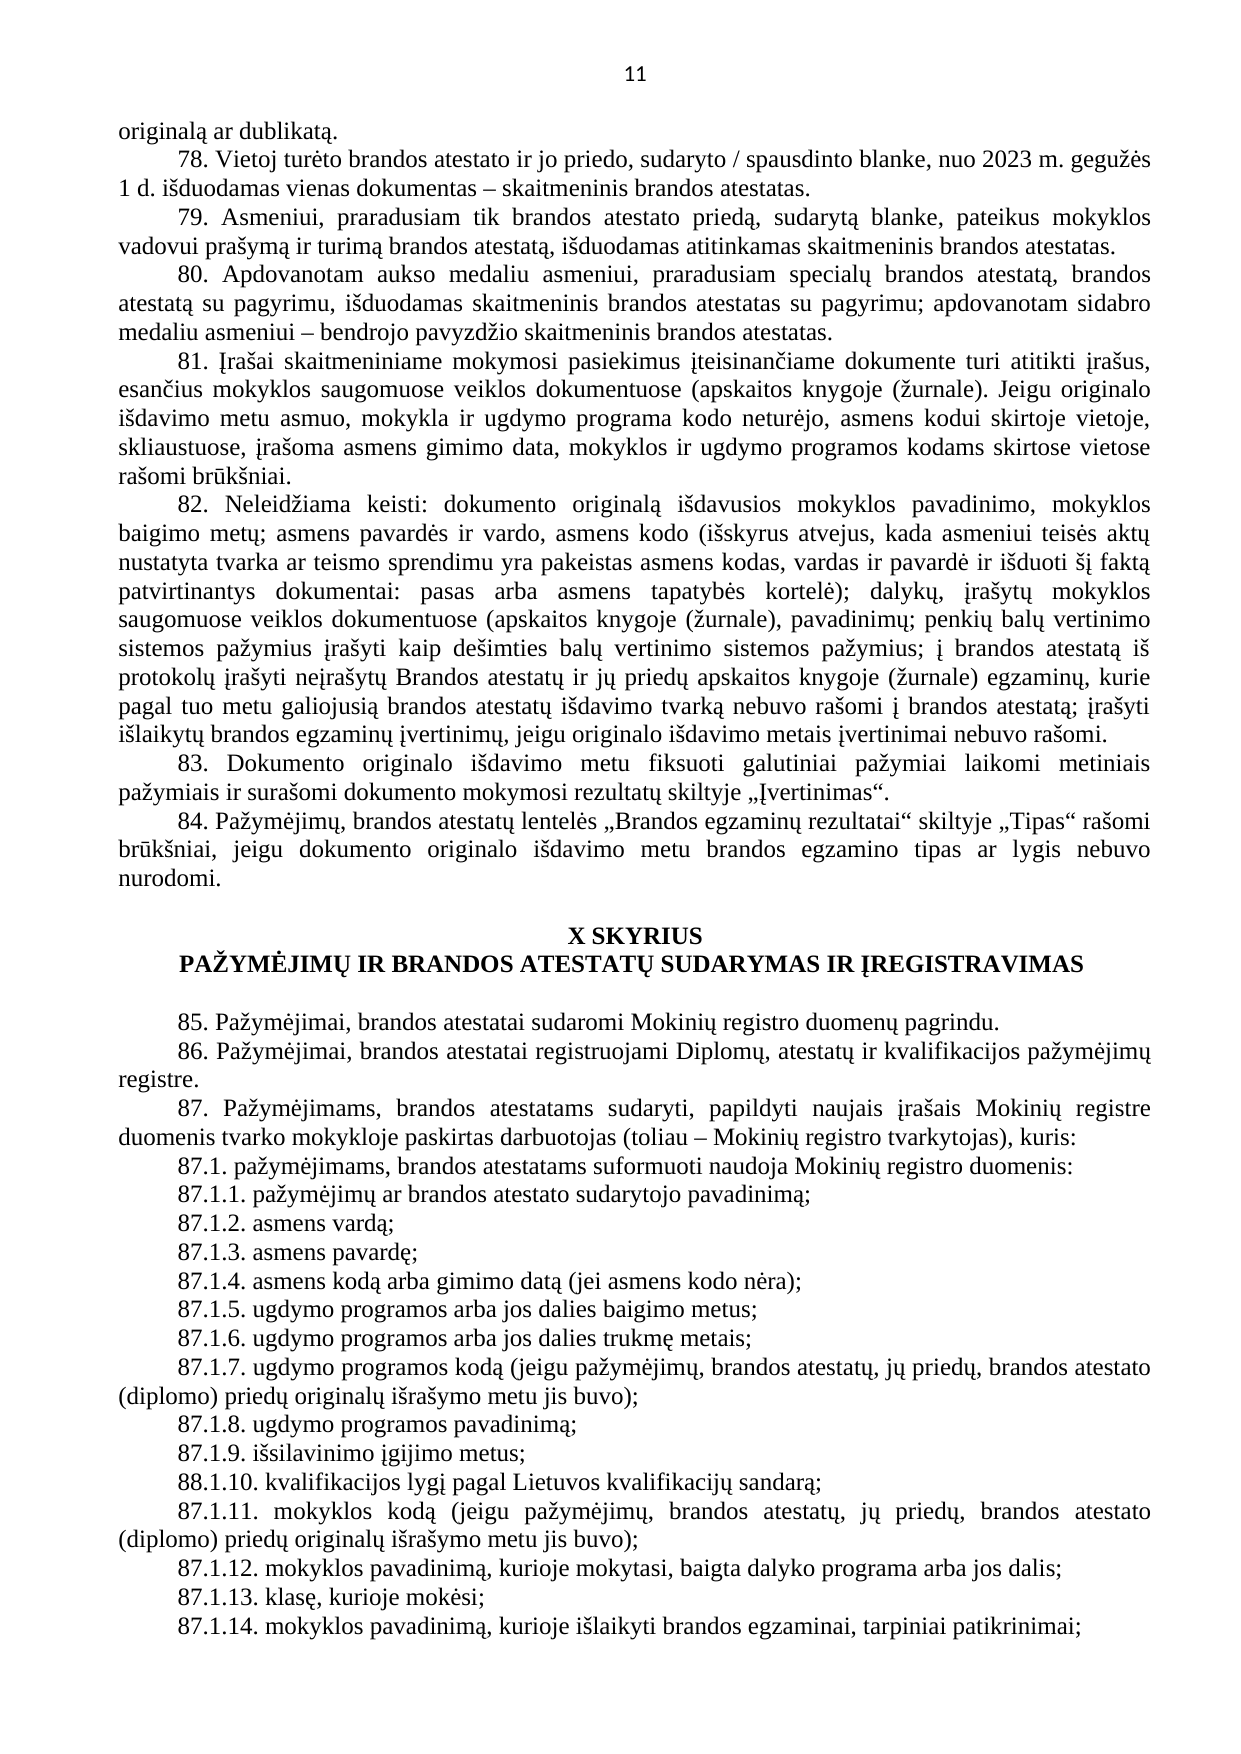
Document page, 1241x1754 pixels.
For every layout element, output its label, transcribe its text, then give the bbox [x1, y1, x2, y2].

text 87.1.5. ugdymo programos arba jos dalies baigimo metus; [118, 1294, 1152, 1323]
text 87.1.1. pažymėjimų ar brandos atestato sudarytojo pavadinimą; [118, 1179, 1152, 1208]
text 80. Apdovanotam aukso medaliu asmeniui, praradusiam specialų brandos atestatą, brandos atestatą su pagyrimu, išduodamas skaitmeninis brandos atestatas su pagyrimu; apdovanotam sidabro medaliu asmeniui – bendrojo pavyzdžio skaitmeninis brandos atestatas. [118, 259, 1152, 346]
text 87.1. pažymėjimams, brandos atestatams suformuoti naudoja Mokinių registro duomenis: [118, 1151, 1152, 1179]
text 87.1.13. klasę, kurioje mokėsi; [118, 1582, 1152, 1611]
text 87.1.14. mokyklos pavadinimą, kurioje išlaikyti brandos egzaminai, tarpiniai patikrinimai; [118, 1611, 1152, 1639]
text 87.1.3. asmens pavardę; [118, 1237, 1152, 1266]
text 82. Neleidžiama keisti: dokumento originalą išdavusios mokyklos pavadinimo, mokyklos baigimo metų; asmens pavardės ir vardo, asmens kodo (išskyrus atvejus, kada asmeniui teisės aktų nustatyta tvarka ar teismo sprendimu yra pakeistas asmens kodas, vardas ir pavardė ir išduoti šį faktą patvirtinantys dokumentai: pasas arba asmens tapatybės kortelė); dalykų, įrašytų mokyklos saugomuose veiklos dokumentuose (apskaitos knygoje (žurnale), pavadinimų; penkių balų vertinimo sistemos pažymius įrašyti kaip dešimties balų vertinimo sistemos pažymius; į brandos atestatą iš protokolų įrašyti neįrašytų Brandos atestatų ir jų priedų apskaitos knygoje (žurnale) egzaminų, kurie pagal tuo metu galiojusią brandos atestatų išdavimo tvarką nebuvo rašomi į brandos atestatą; įrašyti išlaikytų brandos egzaminų įvertinimų, jeigu originalo išdavimo metais įvertinimai nebuvo rašomi. [118, 489, 1152, 748]
text originalą ar dublikatą. [118, 116, 1152, 144]
text 83. Dokumento originalo išdavimo metu fiksuoti galutiniai pažymiai laikomi metiniais pažymiais ir surašomi dokumento mokymosi rezultatų skiltyje „Įvertinimas“. [118, 748, 1152, 806]
text 87.1.11. mokyklos kodą (jeigu pažymėjimų, brandos atestatų, jų priedų, brandos atestato (diplomo) priedų originalų išrašymo metu jis buvo); [118, 1496, 1152, 1553]
text X SKYRIUS [118, 921, 1152, 949]
text PAŽYMĖJIMŲ IR BRANDOS ATESTATŲ SUDARYMAS IR ĮREGISTRAVIMAS [118, 949, 1152, 978]
text 87.1.6. ugdymo programos arba jos dalies trukmę metais; [118, 1323, 1152, 1352]
text 88.1.10. kvalifikacijos lygį pagal Lietuvos kvalifikacijų sandarą; [118, 1467, 1152, 1496]
text 84. Pažymėjimų, brandos atestatų lentelės „Brandos egzaminų rezultatai“ skiltyje „Tipas“ rašomi brūkšniai, jeigu dokumento originalo išdavimo metu brandos egzamino tipas ar lygis nebuvo nurodomi. [118, 806, 1152, 892]
text 87.1.7. ugdymo programos kodą (jeigu pažymėjimų, brandos atestatų, jų priedų, brandos atestato (diplomo) priedų originalų išrašymo metu jis buvo); [118, 1352, 1152, 1409]
text 81. Įrašai skaitmeniniame mokymosi pasiekimus įteisinančiame dokumente turi atitikti įrašus, esančius mokyklos saugomuose veiklos dokumentuose (apskaitos knygoje (žurnale). Jeigu originalo išdavimo metu asmuo, mokykla ir ugdymo programa kodo neturėjo, asmens kodui skirtoje vietoje, skliaustuose, įrašoma asmens gimimo data, mokyklos ir ugdymo programos kodams skirtose vietose rašomi brūkšniai. [118, 346, 1152, 489]
text 79. Asmeniui, praradusiam tik brandos atestato priedą, sudarytą blanke, pateikus mokyklos vadovui prašymą ir turimą brandos atestatą, išduodamas atitinkamas skaitmeninis brandos atestatas. [118, 202, 1152, 259]
text 78. Vietoj turėto brandos atestato ir jo priedo, sudaryto / spausdinto blanke, nuo 2023 m. gegužės 1 d. išduodamas vienas dokumentas – skaitmeninis brandos atestatas. [118, 144, 1152, 202]
text 87.1.2. asmens vardą; [118, 1208, 1152, 1237]
text 85. Pažymėjimai, brandos atestatai sudaromi Mokinių registro duomenų pagrindu. [118, 1007, 1152, 1036]
text 87.1.4. asmens kodą arba gimimo datą (jei asmens kodo nėra); [118, 1266, 1152, 1294]
text 87.1.8. ugdymo programos pavadinimą; [118, 1409, 1152, 1438]
text 87.1.12. mokyklos pavadinimą, kurioje mokytasi, baigta dalyko programa arba jos dalis; [118, 1553, 1152, 1582]
text 87. Pažymėjimams, brandos atestatams sudaryti, papildyti naujais įrašais Mokinių registre duomenis tvarko mokykloje paskirtas darbuotojas (toliau – Mokinių registro tvarkytojas), kuris: [118, 1093, 1152, 1151]
text 86. Pažymėjimai, brandos atestatai registruojami Diplomų, atestatų ir kvalifikacijos pažymėjimų registre. [118, 1036, 1152, 1093]
text 87.1.9. išsilavinimo įgijimo metus; [118, 1438, 1152, 1467]
